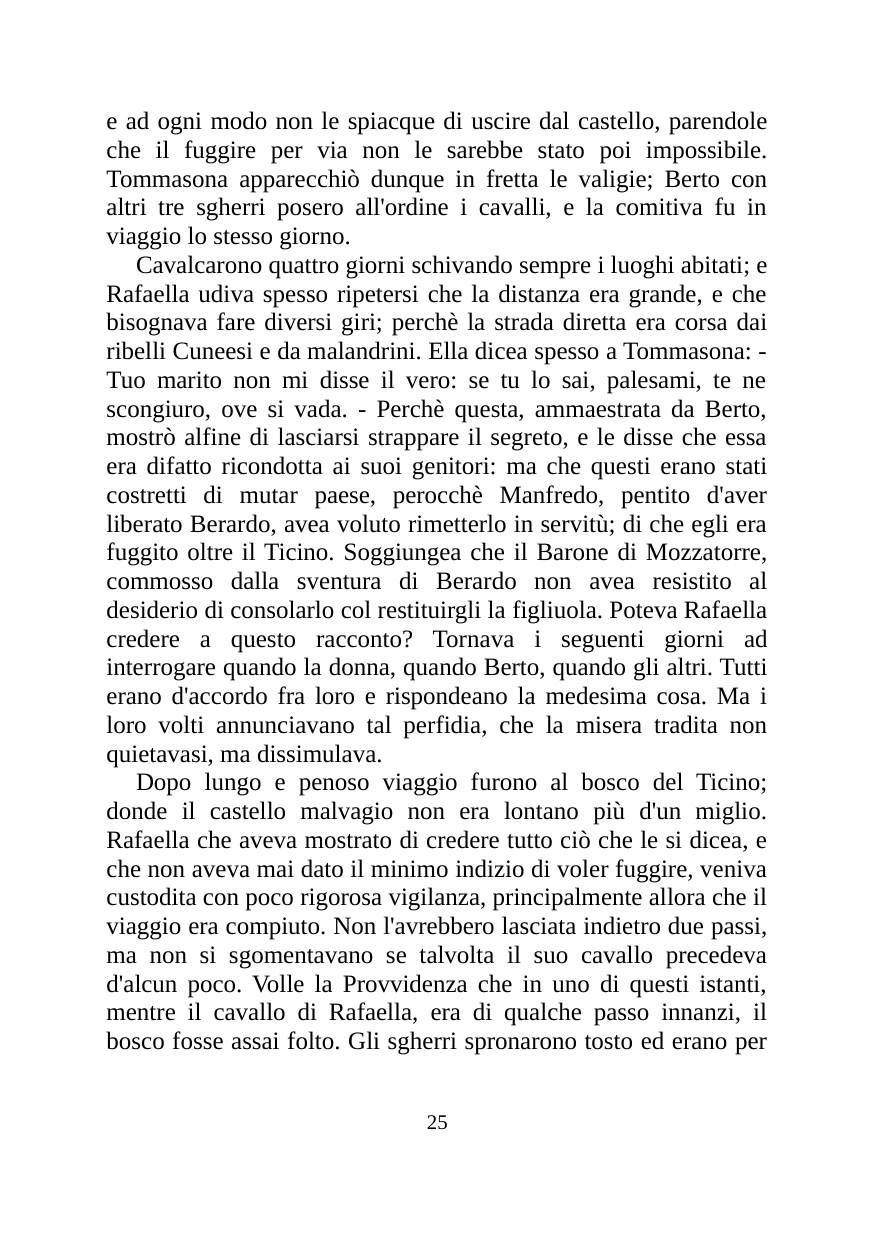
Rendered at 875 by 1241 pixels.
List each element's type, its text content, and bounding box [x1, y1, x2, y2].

text Dopo lungo e penoso viaggio furono al bosco del Ticino; donde il castello malvagio non era lontano più d'un miglio. Rafaella che aveva mostrato di credere tutto ciò che le si dicea, e che non aveva mai dato il minimo indizio di voler fuggire, veniva custodita con poco rigorosa vigilanza, principalmente allora che il viaggio era compiuto. Non l'avrebbero lasciata indietro due passi, ma non si sgomentavano se talvolta il suo cavallo precedeva d'alcun poco. Volle la Provvidenza che in uno di questi istanti, mentre il cavallo di Rafaella, era di qualche passo innanzi, il bosco fosse assai folto. Gli sgherri spronarono tosto ed erano per [106, 767, 768, 1055]
text e ad ogni modo non le spiacque di uscire dal castello, parendole che il fuggire per via non le sarebbe stato poi impossibile. Tommasona apparecchiò dunque in fretta le valigie; Berto con altri tre sgherri posero all'ordine i cavalli, e la comitiva fu in viaggio lo stesso giorno. [106, 106, 768, 250]
text Cavalcarono quattro giorni schivando sempre i luoghi abitati; e Rafaella udiva spesso ripetersi che la distanza era grande, e che bisognava fare diversi giri; perchè la strada diretta era corsa dai ribelli Cuneesi e da malandrini. Ella dicea spesso a Tommasona: - Tuo marito non mi disse il vero: se tu lo sai, palesami, te ne scongiuro, ove si vada. - Perchè questa, ammaestrata da Berto, mostrò alfine di lasciarsi strappare il segreto, e le disse che essa era difatto ricondotta ai suoi genitori: ma che questi erano stati costretti di mutar paese, perocchè Manfredo, pentito d'aver liberato Berardo, avea voluto rimetterlo in servitù; di che egli era fuggito oltre il Ticino. Soggiungea che il Barone di Mozzatorre, commosso dalla sventura di Berardo non avea resistito al desiderio di consolarlo col restituirgli la figliuola. Poteva Rafaella credere a questo racconto? Tornava i seguenti giorni ad interrogare quando la donna, quando Berto, quando gli altri. Tutti erano d'accordo fra loro e rispondeano la medesima cosa. Ma i loro volti annunciavano tal perfidia, che la misera tradita non quietavasi, ma dissimulava. [106, 250, 768, 767]
